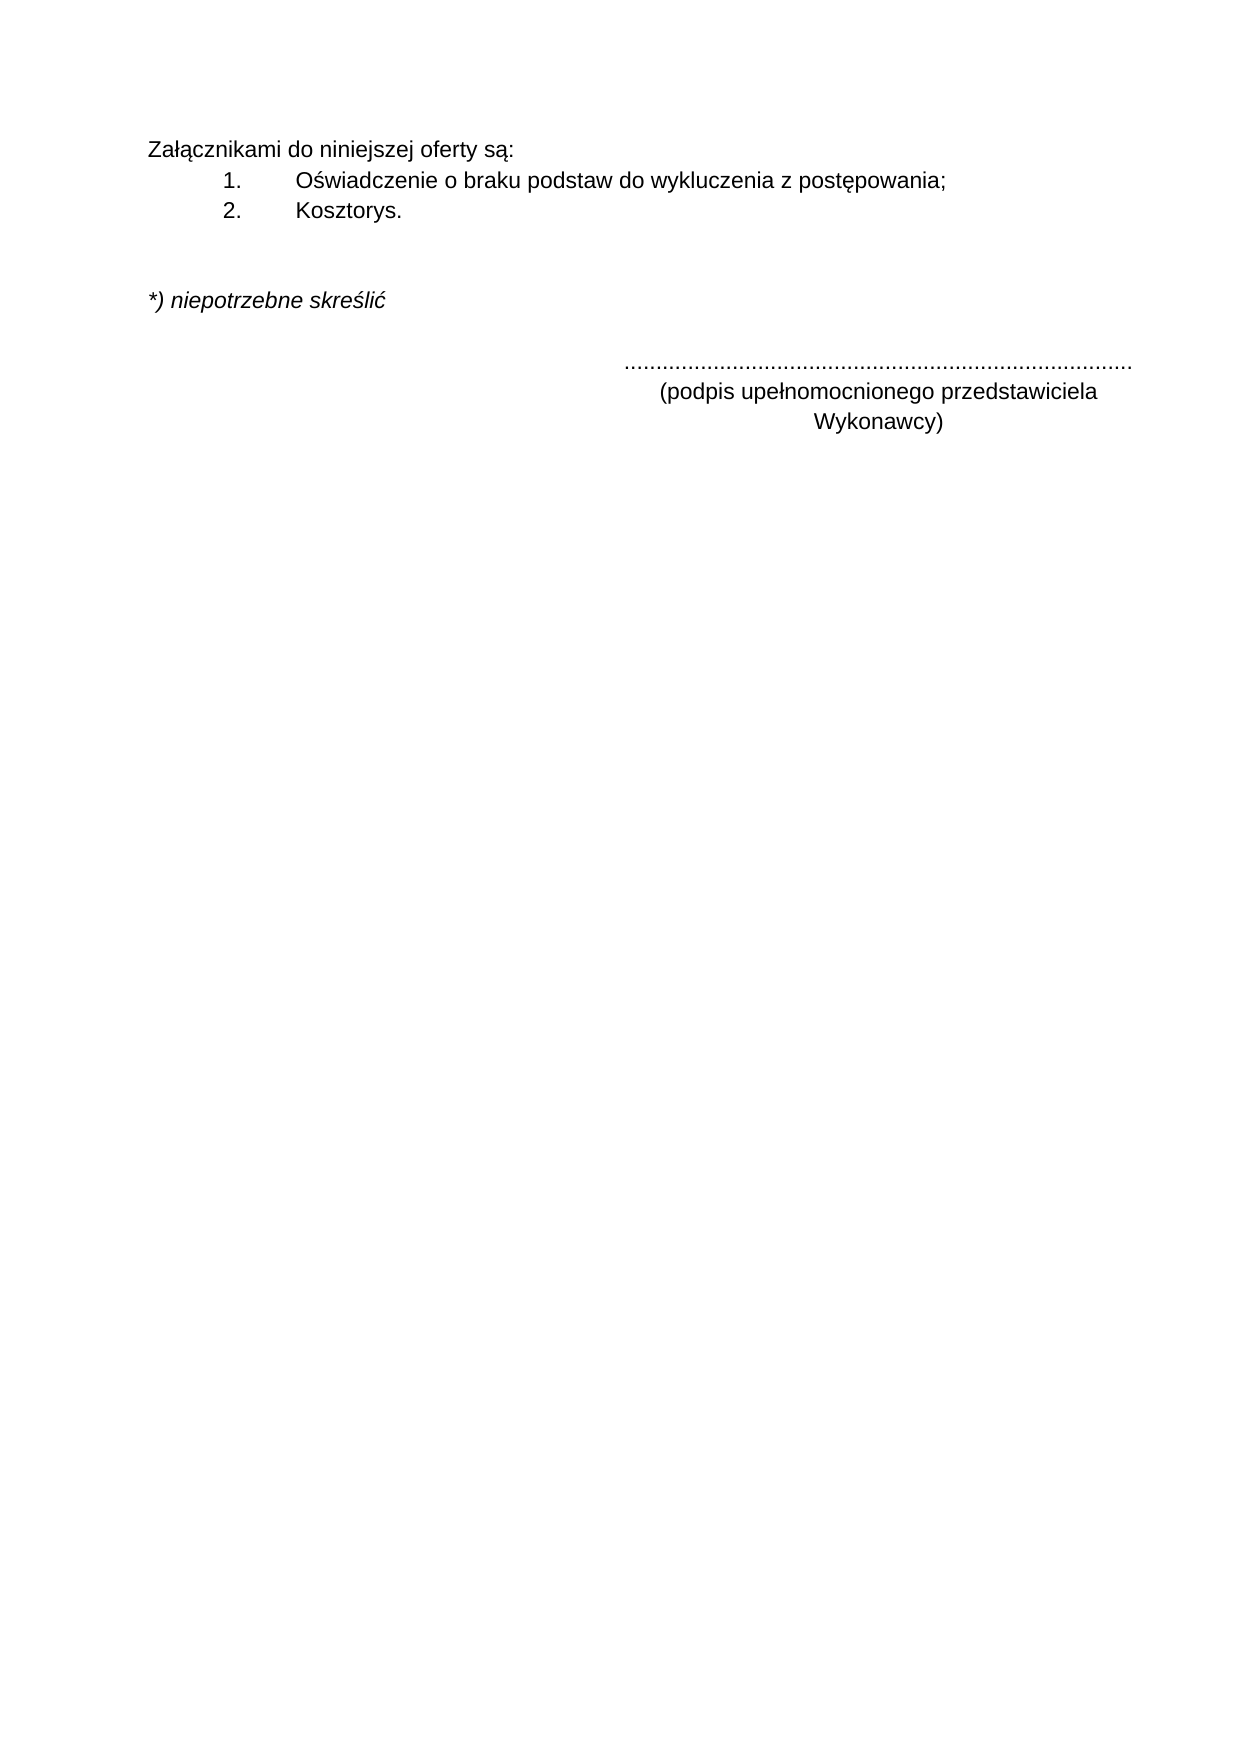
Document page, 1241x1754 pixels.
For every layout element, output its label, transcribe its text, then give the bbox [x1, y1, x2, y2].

text (podpis upełnomocnionego przedstawiciela Wykonawcy) [620, 378, 1137, 435]
list Kosztorys. [223, 197, 1137, 223]
list Oświadczenie o braku podstaw do wykluczenia z postępowania; [223, 167, 1137, 193]
text *) niepotrzebne skreślić [148, 287, 1137, 314]
text ................................................................................ [620, 348, 1137, 374]
text Załącznikami do niniejszej oferty są: [148, 136, 1137, 163]
